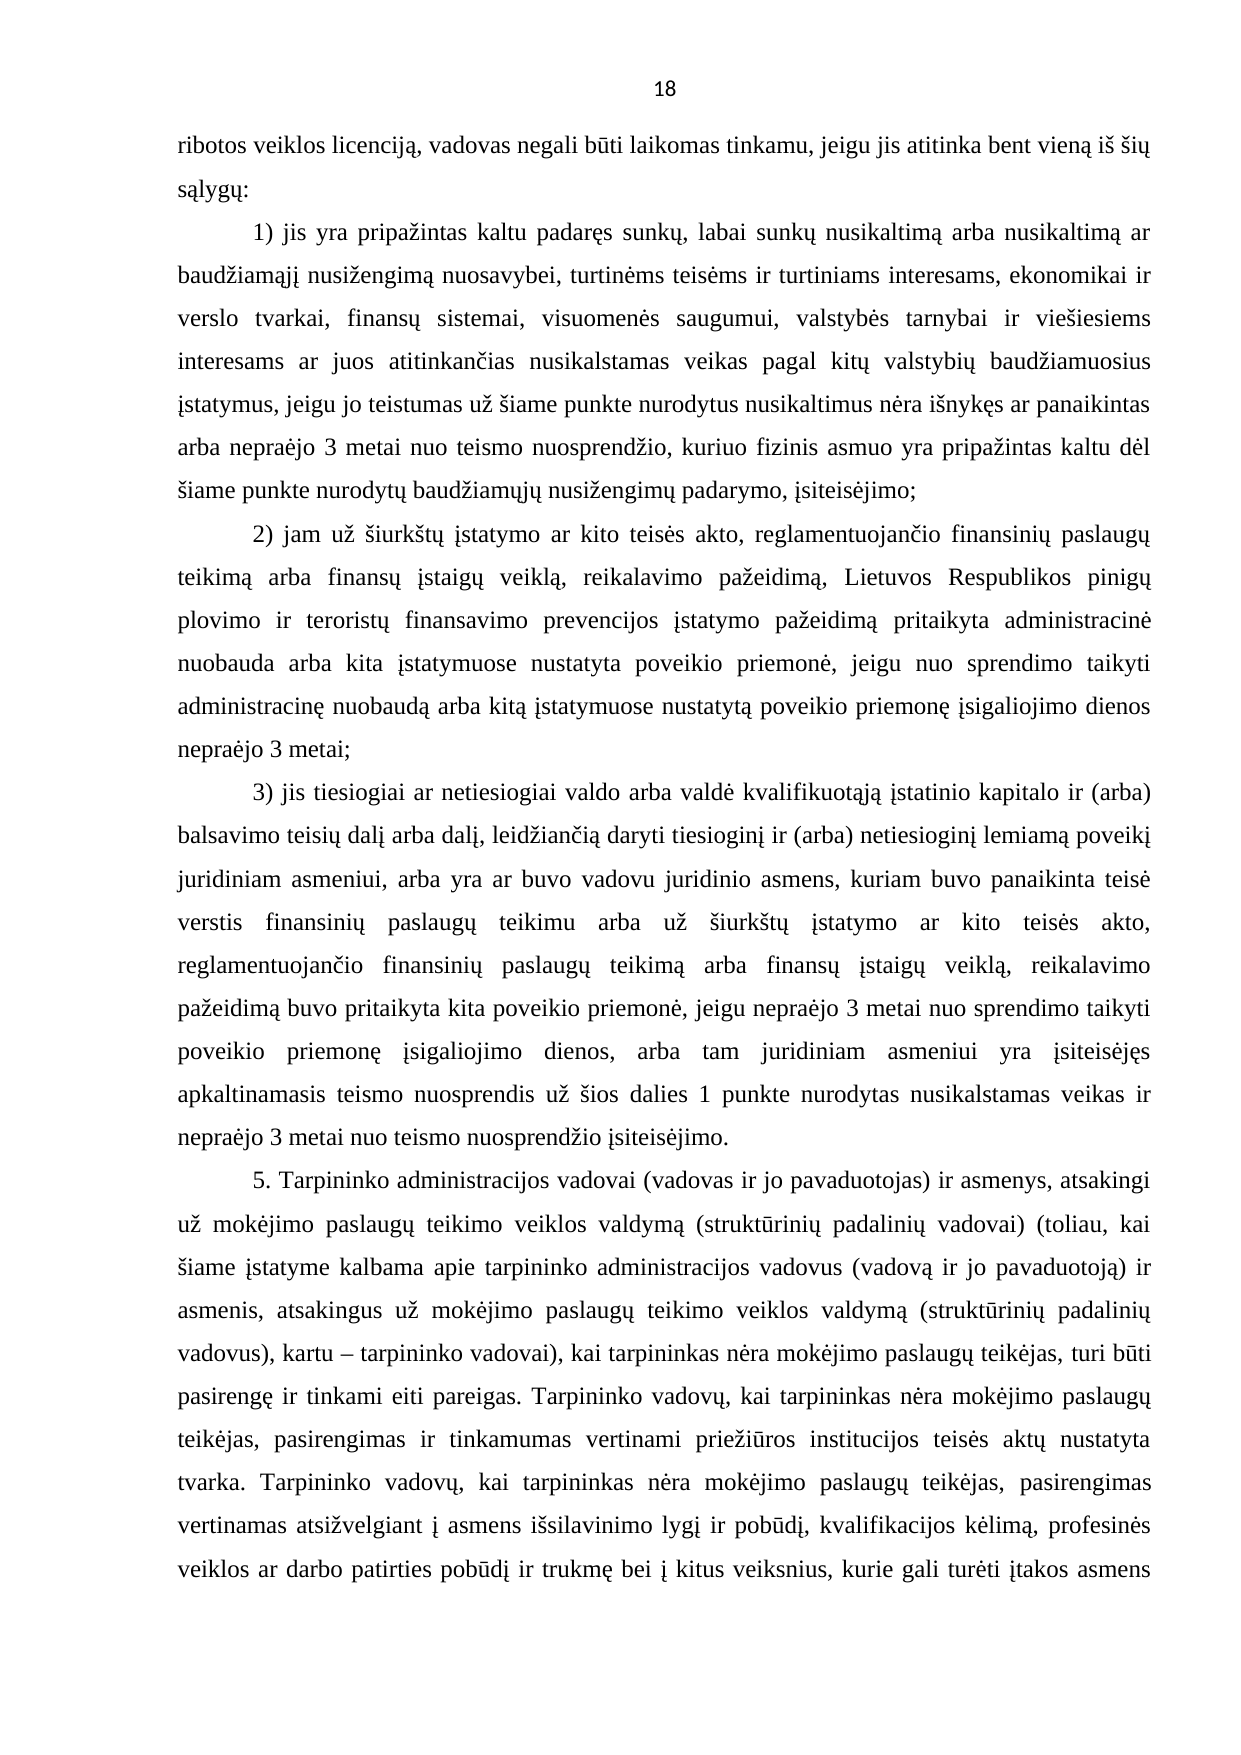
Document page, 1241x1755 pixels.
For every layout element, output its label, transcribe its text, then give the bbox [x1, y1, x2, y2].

text 1) jis yra pripažintas kaltu padaręs sunkų, labai sunkų nusikaltimą arba nusikaltimą ar baudžiamąjį nusižengimą nuosavybei, turtinėms teisėms ir turtiniams interesams, ekonomikai ir verslo tvarkai, finansų sistemai, visuomenės saugumui, valstybės tarnybai ir viešiesiems interesams ar juos atitinkančias nusikalstamas veikas pagal kitų valstybių baudžiamuosius įstatymus, jeigu jo teistumas už šiame punkte nurodytus nusikaltimus nėra išnykęs ar panaikintas arba nepraėjo 3 metai nuo teismo nuosprendžio, kuriuo fizinis asmuo yra pripažintas kaltu dėl šiame punkte nurodytų baudžiamųjų nusižengimų padarymo, įsiteisėjimo; [177, 217, 1152, 504]
text 5. Tarpininko administracijos vadovai (vadovas ir jo pavaduotojas) ir asmenys, atsakingi už mokėjimo paslaugų teikimo veiklos valdymą (struktūrinių padalinių vadovai) (toliau, kai šiame įstatyme kalbama apie tarpininko administracijos vadovus (vadovą ir jo pavaduotoją) ir asmenis, atsakingus už mokėjimo paslaugų teikimo veiklos valdymą (struktūrinių padalinių vadovus), kartu – tarpininko vadovai), kai tarpininkas nėra mokėjimo paslaugų teikėjas, turi būti pasirengę ir tinkami eiti pareigas. Tarpininko vadovų, kai tarpininkas nėra mokėjimo paslaugų teikėjas, pasirengimas ir tinkamumas vertinami priežiūros institucijos teisės aktų nustatyta tvarka. Tarpininko vadovų, kai tarpininkas nėra mokėjimo paslaugų teikėjas, pasirengimas vertinamas atsižvelgiant į asmens išsilavinimo lygį ir pobūdį, kvalifikacijos kėlimą, profesinės veiklos ar darbo patirties pobūdį ir trukmę bei į kitus veiksnius, kurie gali turėti įtakos asmens [177, 1166, 1152, 1582]
text 2) jam už šiurkštų įstatymo ar kito teisės akto, reglamentuojančio finansinių paslaugų teikimą arba finansų įstaigų veiklą, reikalavimo pažeidimą, Lietuvos Respublikos pinigų plovimo ir teroristų finansavimo prevencijos įstatymo pažeidimą pritaikyta administracinė nuobauda arba kita įstatymuose nustatyta poveikio priemonė, jeigu nuo sprendimo taikyti administracinę nuobaudą arba kitą įstatymuose nustatytą poveikio priemonę įsigaliojimo dienos nepraėjo 3 metai; [177, 519, 1152, 763]
text 3) jis tiesiogiai ar netiesiogiai valdo arba valdė kvalifikuotąją įstatinio kapitalo ir (arba) balsavimo teisių dalį arba dalį, leidžiančią daryti tiesioginį ir (arba) netiesioginį lemiamą poveikį juridiniam asmeniui, arba yra ar buvo vadovu juridinio asmens, kuriam buvo panaikinta teisė verstis finansinių paslaugų teikimu arba už šiurkštų įstatymo ar kito teisės akto, reglamentuojančio finansinių paslaugų teikimą arba finansų įstaigų veiklą, reikalavimo pažeidimą buvo pritaikyta kita poveikio priemonė, jeigu nepraėjo 3 metai nuo sprendimo taikyti poveikio priemonę įsigaliojimo dienos, arba tam juridiniam asmeniui yra įsiteisėjęs apkaltinamasis teismo nuosprendis už šios dalies 1 punkte nurodytas nusikalstamas veikas ir nepraėjo 3 metai nuo teismo nuosprendžio įsiteisėjimo. [177, 777, 1152, 1151]
text ribotos veiklos licenciją, vadovas negali būti laikomas tinkamu, jeigu jis atitinka bent vieną iš šių sąlygų: [177, 131, 1152, 202]
